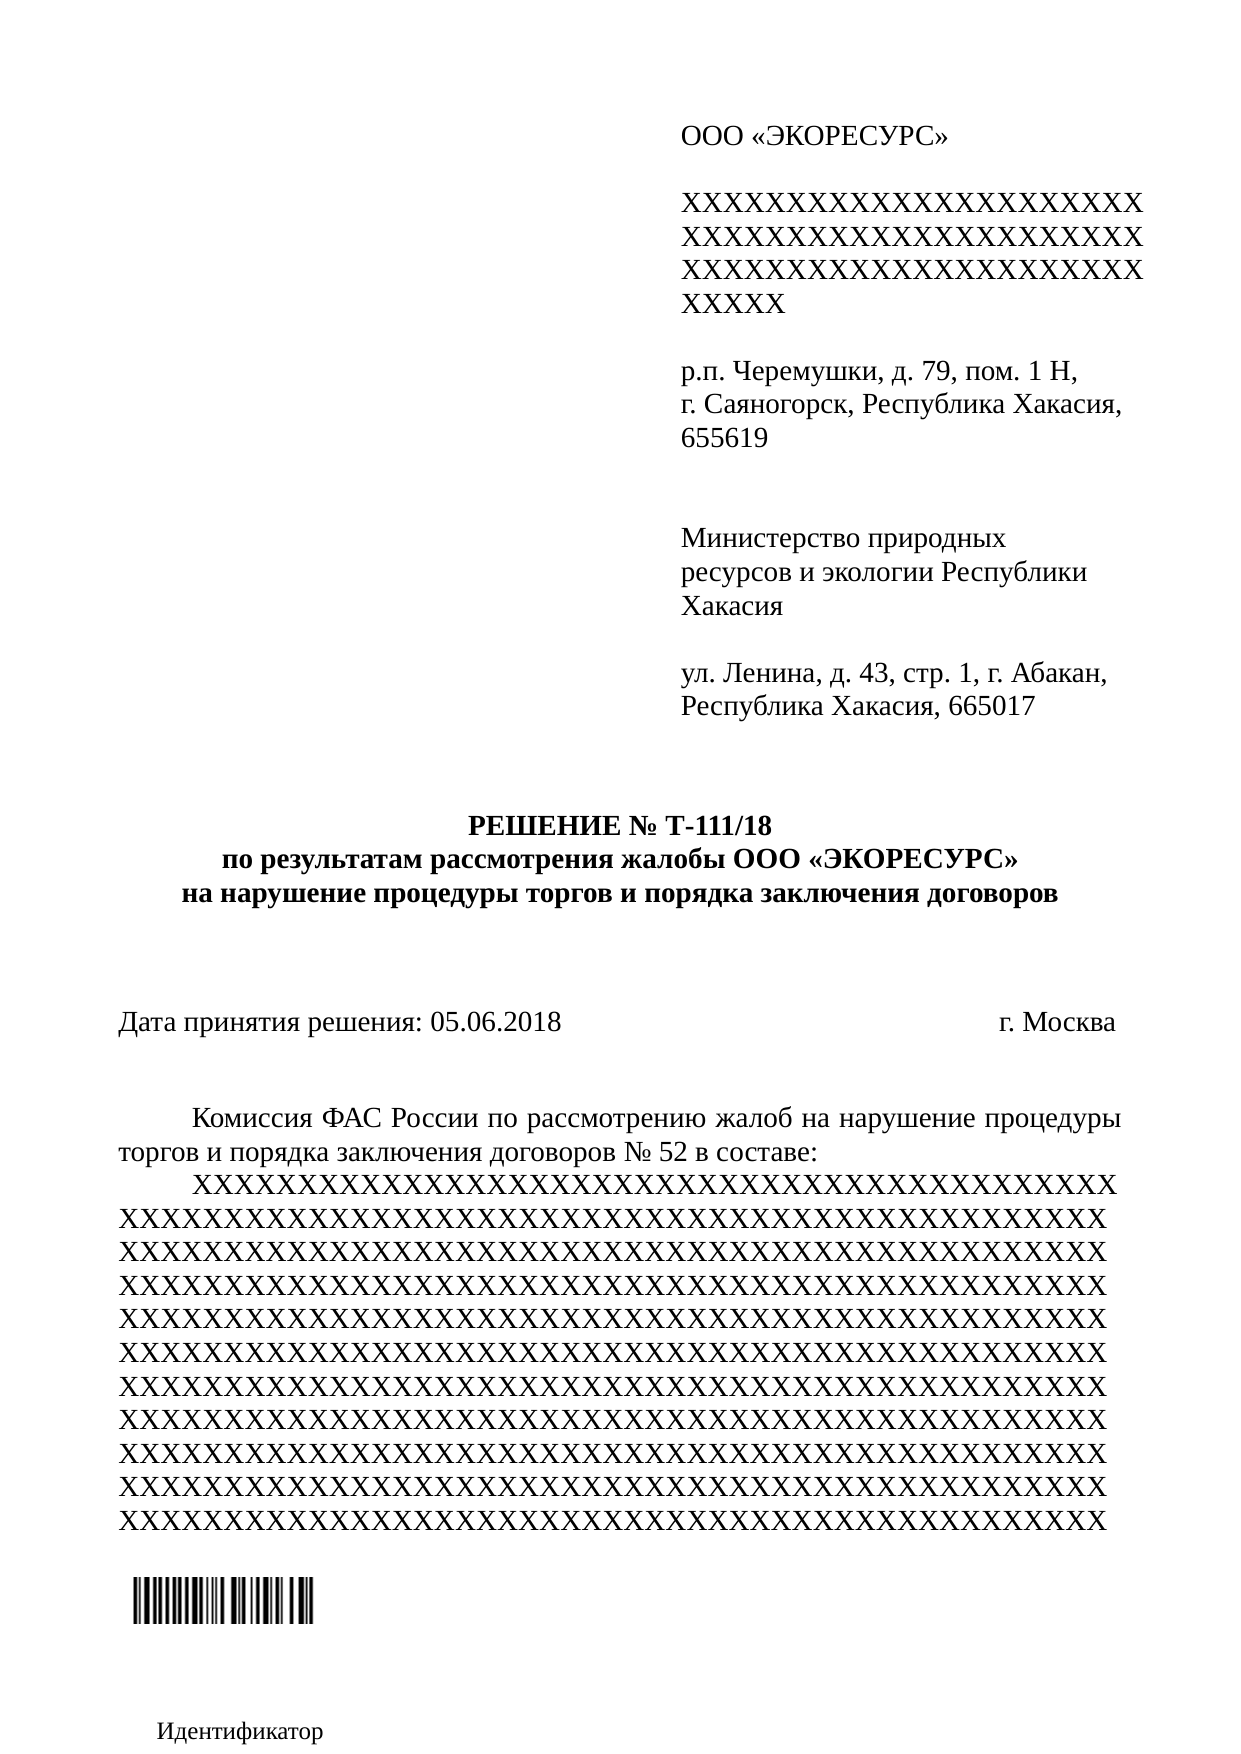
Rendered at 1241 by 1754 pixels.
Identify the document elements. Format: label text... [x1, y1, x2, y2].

text Дата принятия решения: 05.06.2018 г. Москва [118, 1004, 1122, 1038]
text Министерство природных ресурсов и экологии Республики Хакасия [681, 521, 1122, 621]
text XXXXXXXXXXXXXXXXXXXXXXXXXXXXXXXXXXXXXXXXXXXXXXXXXXXXXXXXXXXXXXXXXXXXXXXXXXXXXXXXXXXXXXXXXXXXXXXXXXXXXXXXXXXXXXXXXXXXXXXXXXXXXXXXXXXXXXXXXXXXXXXXXXXXXXXXXXXXXXXXXXXXXXXXXXXXXXXXXXXXXXXXXXXXXXXXXXXXXXXXXXXXXXXXXXXXXXXXXXXXXXXXXXXXXXXXXXXXXXXXXXXXXXXXXXXXXXXXXXXXXXXXXXXXXXXXXXXXXXXXXXXXXXXXXXXXXXXXXXXXXXXXXXXXXXXXXXXXXXXXXXXXXXXXXXXXXXXXXXXXXXXXXXXXXXXXXXXXXXXXXXXXXXXXXXXXXXXXXXXXXXXXXXXXXXXXXXXXXXXXXXXXXXXXXXXXXXXXXXXXXXXXXXXXXXXXXXXXXXXXXXXXXXXXXXXXXXXXXXXXXXXXXXXXXXXXXXXXXXXXXXXXXXXXXXXXXXXXXXXXXXXXXXXXXXXXXX [118, 1167, 1122, 1536]
text Комиссия ФАС России по рассмотрению жалоб на нарушение процедуры торгов и порядка заключения договоров № 52 в составе: [118, 1100, 1122, 1167]
text ООО «ЭКОРЕСУРС» [681, 118, 1122, 152]
text Республика Хакасия, 665017 [681, 688, 1122, 722]
text XXXXXXXXXXXXXXXXXXXXXXXXXXXXXXXXXXXXXXXXXXXXXXXXXXXXXXXXXXXXXXXXXXXXXXX [681, 185, 1147, 319]
text р.п. Черемушки, д. 79, пом. 1 Н, г. Саяногорск, Республика Хакасия, 655619 [681, 353, 1147, 453]
text ул. Ленина, д. 43, стр. 1, г. Абакан, [681, 655, 1122, 688]
text РЕШЕНИЕ № Т-111/18 по результатам рассмотрения жалобы ООО «ЭКОРЕСУРС» на нарушение процедуры торгов и порядка заключения договоров [118, 808, 1122, 909]
picture [118, 1577, 331, 1624]
